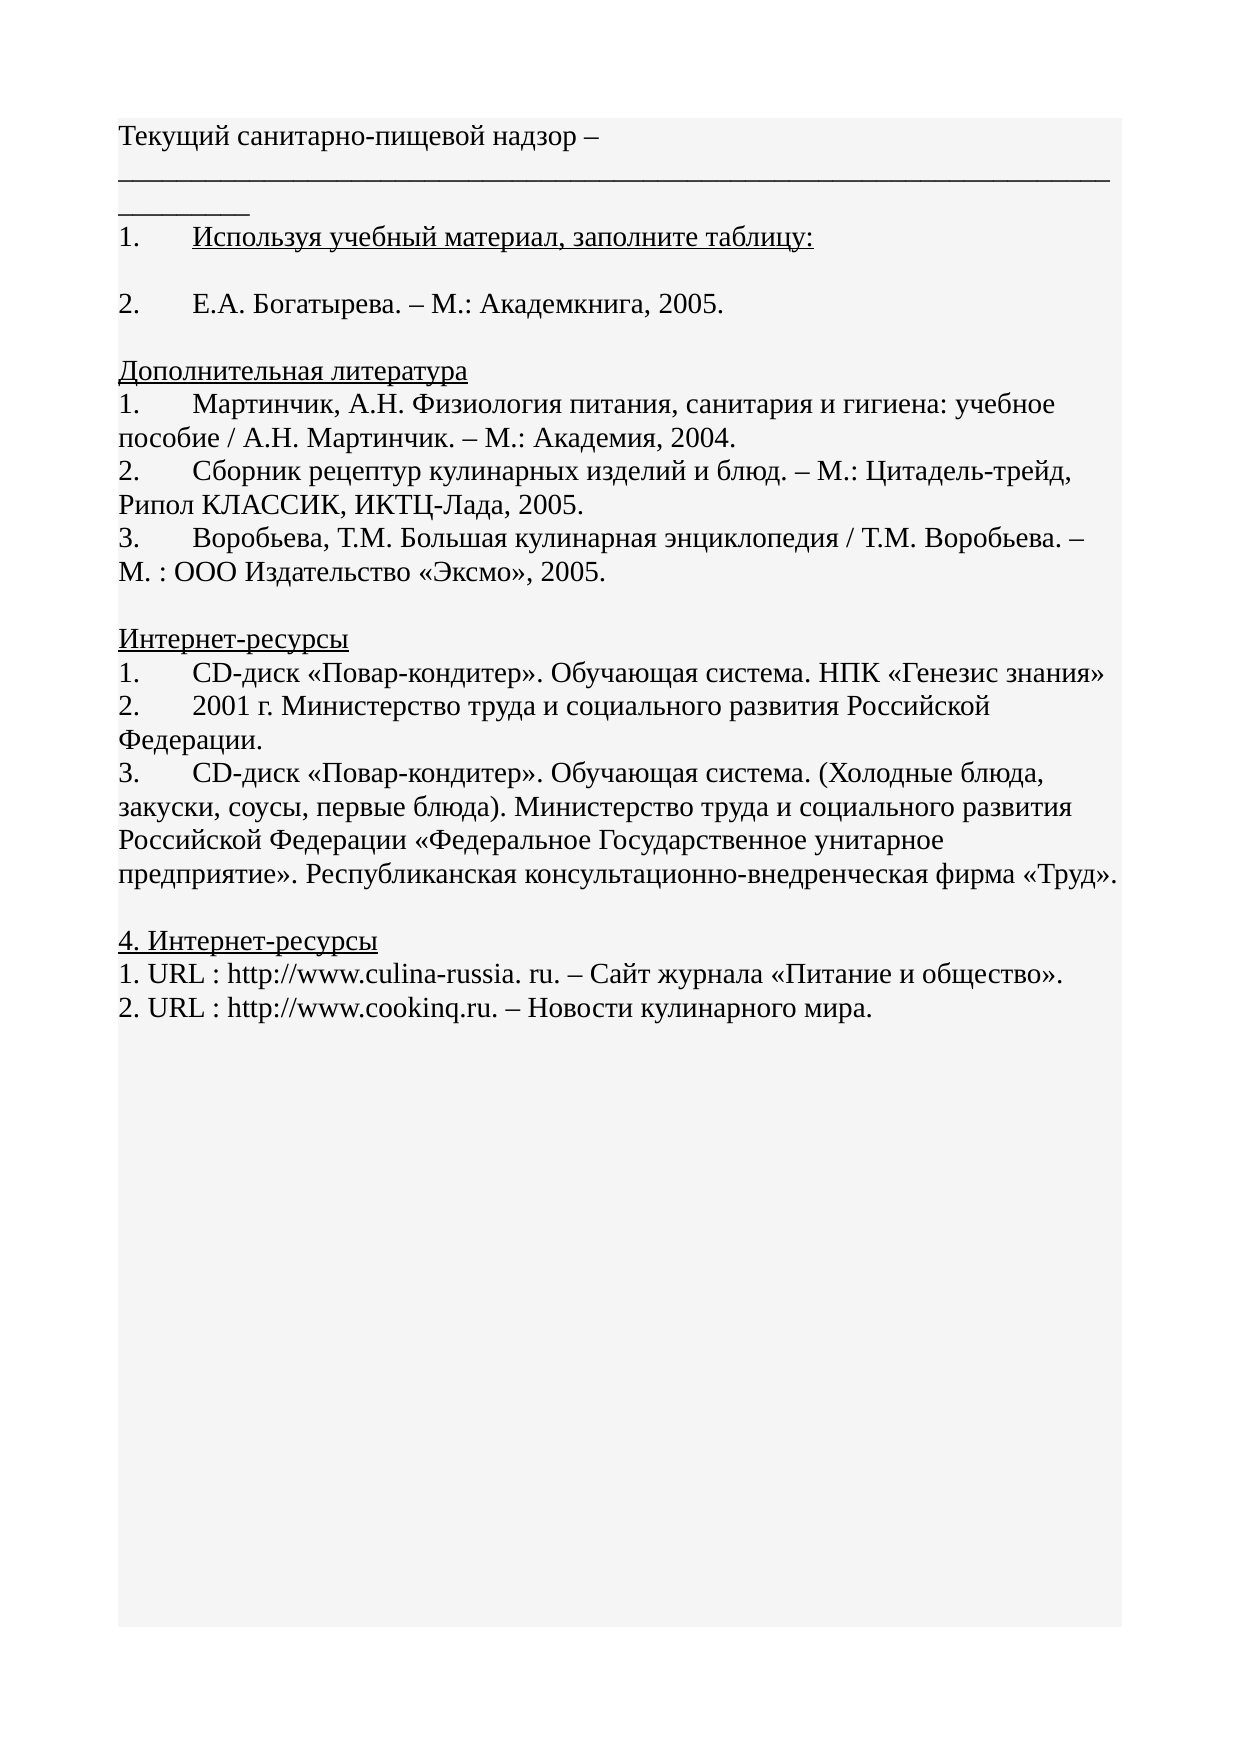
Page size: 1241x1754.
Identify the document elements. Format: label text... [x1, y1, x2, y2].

text Дополнительная литература [118, 353, 1122, 386]
text 2. URL : http://www.cookinq.ru. – Новости кулинарного мира. [118, 990, 1122, 1024]
text 4. Интернет-ресурсы [118, 923, 1122, 957]
list Используя учебный материал, заполните таблицу: [118, 219, 1122, 252]
list Е.А. Богатырева. – М.: Академкнига, 2005. [118, 286, 1122, 319]
list CD-диск «Повар-кондитер». Обучающая система. НПК «Генезис знания» [118, 655, 1122, 688]
list CD-диск «Повар-кондитер». Обучающая система. (Холодные блюда, закуски, соусы, первые блюда). Министерство труда и социального развития Российской Федерации «Федеральное Государственное унитарное предприятие». Республиканская консультационно-внедренческая фирма «Труд». [118, 755, 1122, 889]
list Воробьева, Т.М. Большая кулинарная энциклопедия / Т.М. Воробьева. – М. : ООО Издательство «Эксмо», 2005. [118, 521, 1122, 588]
text Текущий санитарно-пищевой надзор –_____________________________________________________________________________ [118, 118, 1122, 219]
text Интернет-ресурсы [118, 621, 1122, 655]
list Сборник рецептур кулинарных изделий и блюд. – М.: Цитадель-трейд, Рипол КЛАССИК, ИКТЦ-Лада, 2005. [118, 453, 1122, 521]
list Мартинчик, А.Н. Физиология питания, санитария и гигиена: учебное пособие / А.Н. Мартинчик. – М.: Академия, 2004. [118, 386, 1122, 453]
text 1. URL : http://www.сulina-russia. ru. – Сайт журнала «Питание и общество». [118, 957, 1122, 990]
list 2001 г. Министерство труда и социального развития Российской Федерации. [118, 688, 1122, 755]
